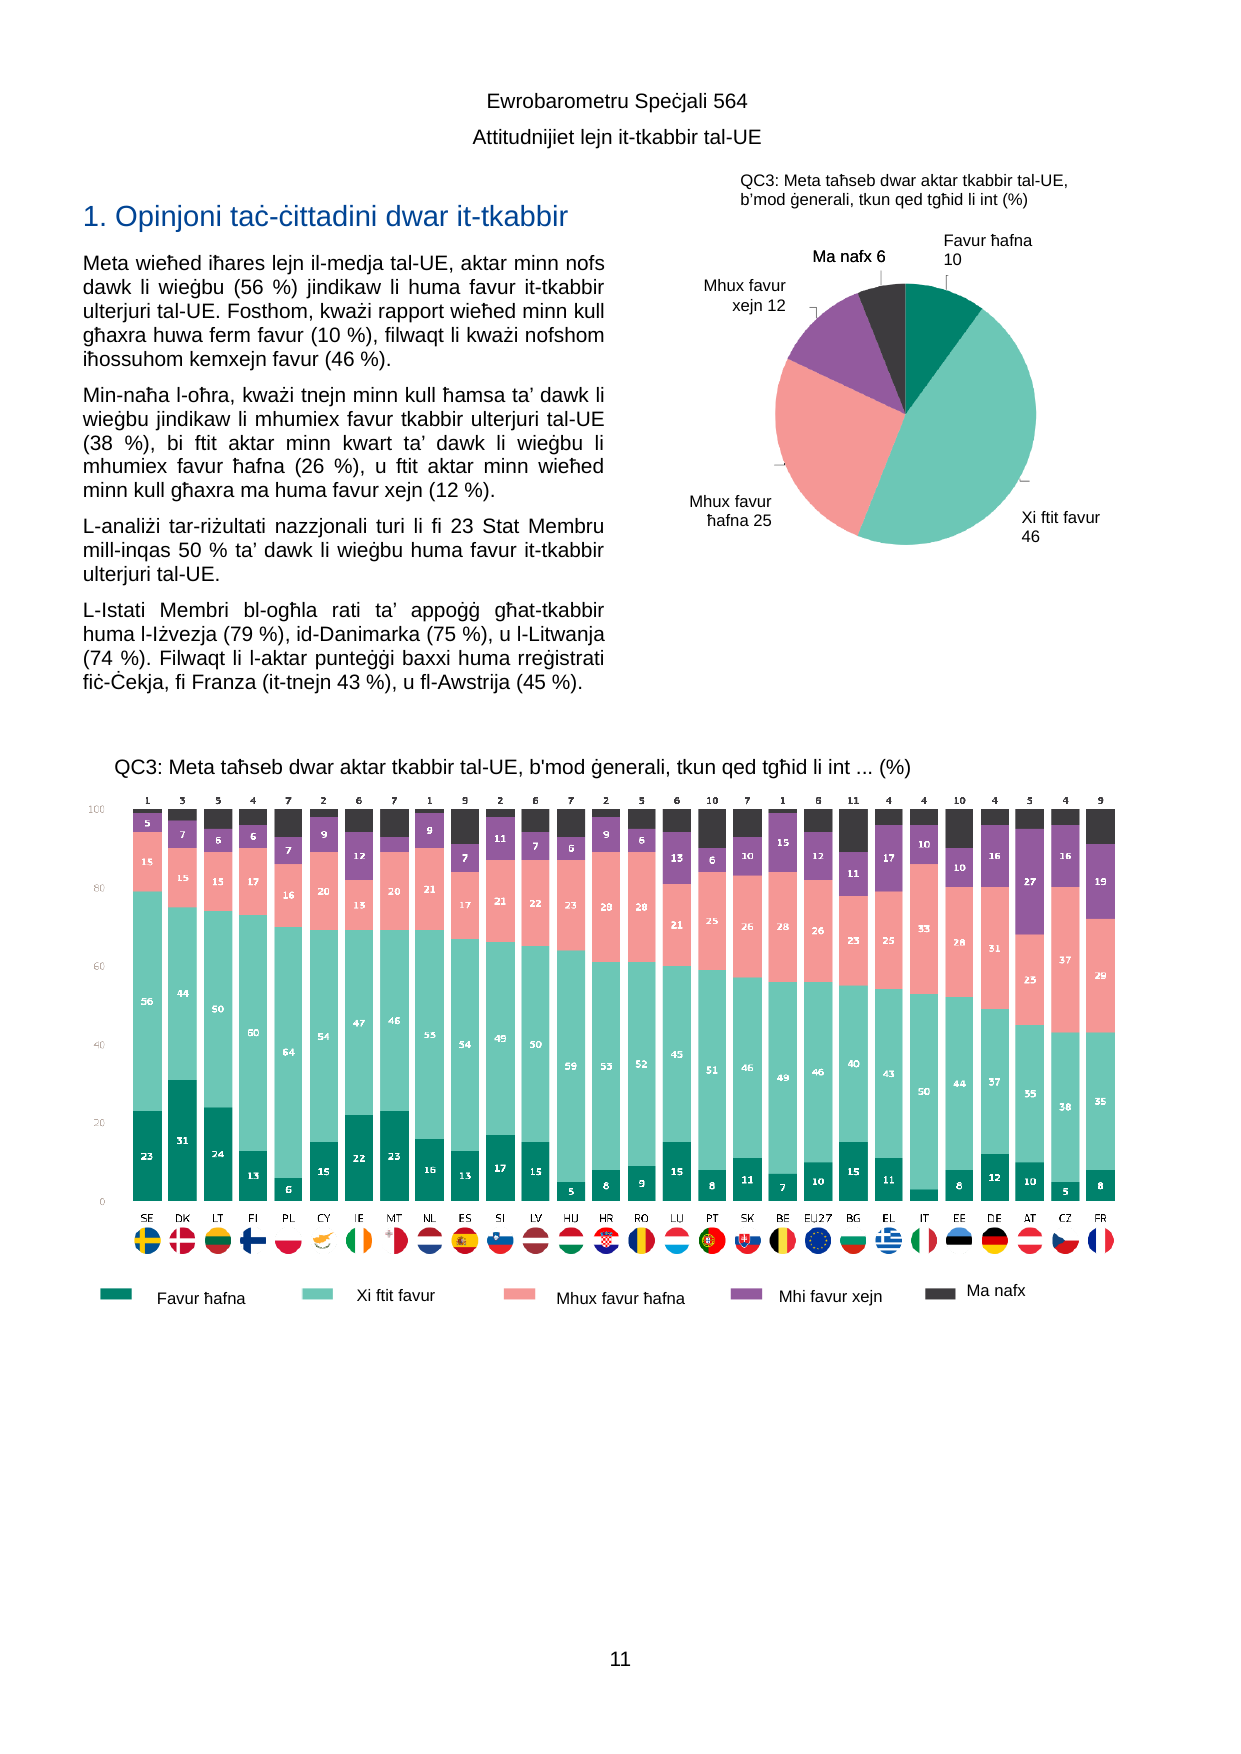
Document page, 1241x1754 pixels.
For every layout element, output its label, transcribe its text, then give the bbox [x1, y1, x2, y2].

text L-analiżi tar-riżultati nazzjonali turi li fi 23 Stat Membru mill-inqas 50 % ta’ dawk li wieġbu huma favur it-tkabbir ulterjuri tal-UE. [83, 514, 605, 586]
picture [96, 1286, 960, 1302]
picture [82, 783, 1122, 1265]
text Min-naħa l-oħra, kważi tnejn minn kull ħamsa ta’ dawk li wieġbu jindikaw li mhumiex favur tkabbir ulterjuri tal-UE (38 %), bi ftit aktar minn kwart ta’ dawk li wieġbu li mhumiex favur ħafna (26 %), u ftit aktar minn wieħed minn kull għaxra ma huma favur xejn (12 %). [83, 382, 605, 502]
text Meta wieħed iħares lejn il-medja tal-UE, aktar minn nofs dawk li wieġbu (56 %) jindikaw li huma favur it-tkabbir ulterjuri tal-UE. Fosthom, kważi rapport wieħed minn kull għaxra huwa ferm favur (10 %), filwaqt li kważi nofshom iħossuhom kemxejn favur (46 %). [83, 251, 605, 371]
subtitle 1. Opinjoni taċ-ċittadini dwar it-tkabbir [83, 199, 605, 232]
picture [768, 266, 1042, 551]
text L-Istati Membri bl-ogħla rati ta’ appoġġ għat-tkabbir huma l-Iżvezja (79 %), id-Danimarka (75 %), u l-Litwanja (74 %). Filwaqt li l-aktar punteġġi baxxi huma rreġistrati fiċ-Ċekja, fi Franza (it-tnejn 43 %), u fl-Awstrija (45 %). [83, 598, 605, 694]
